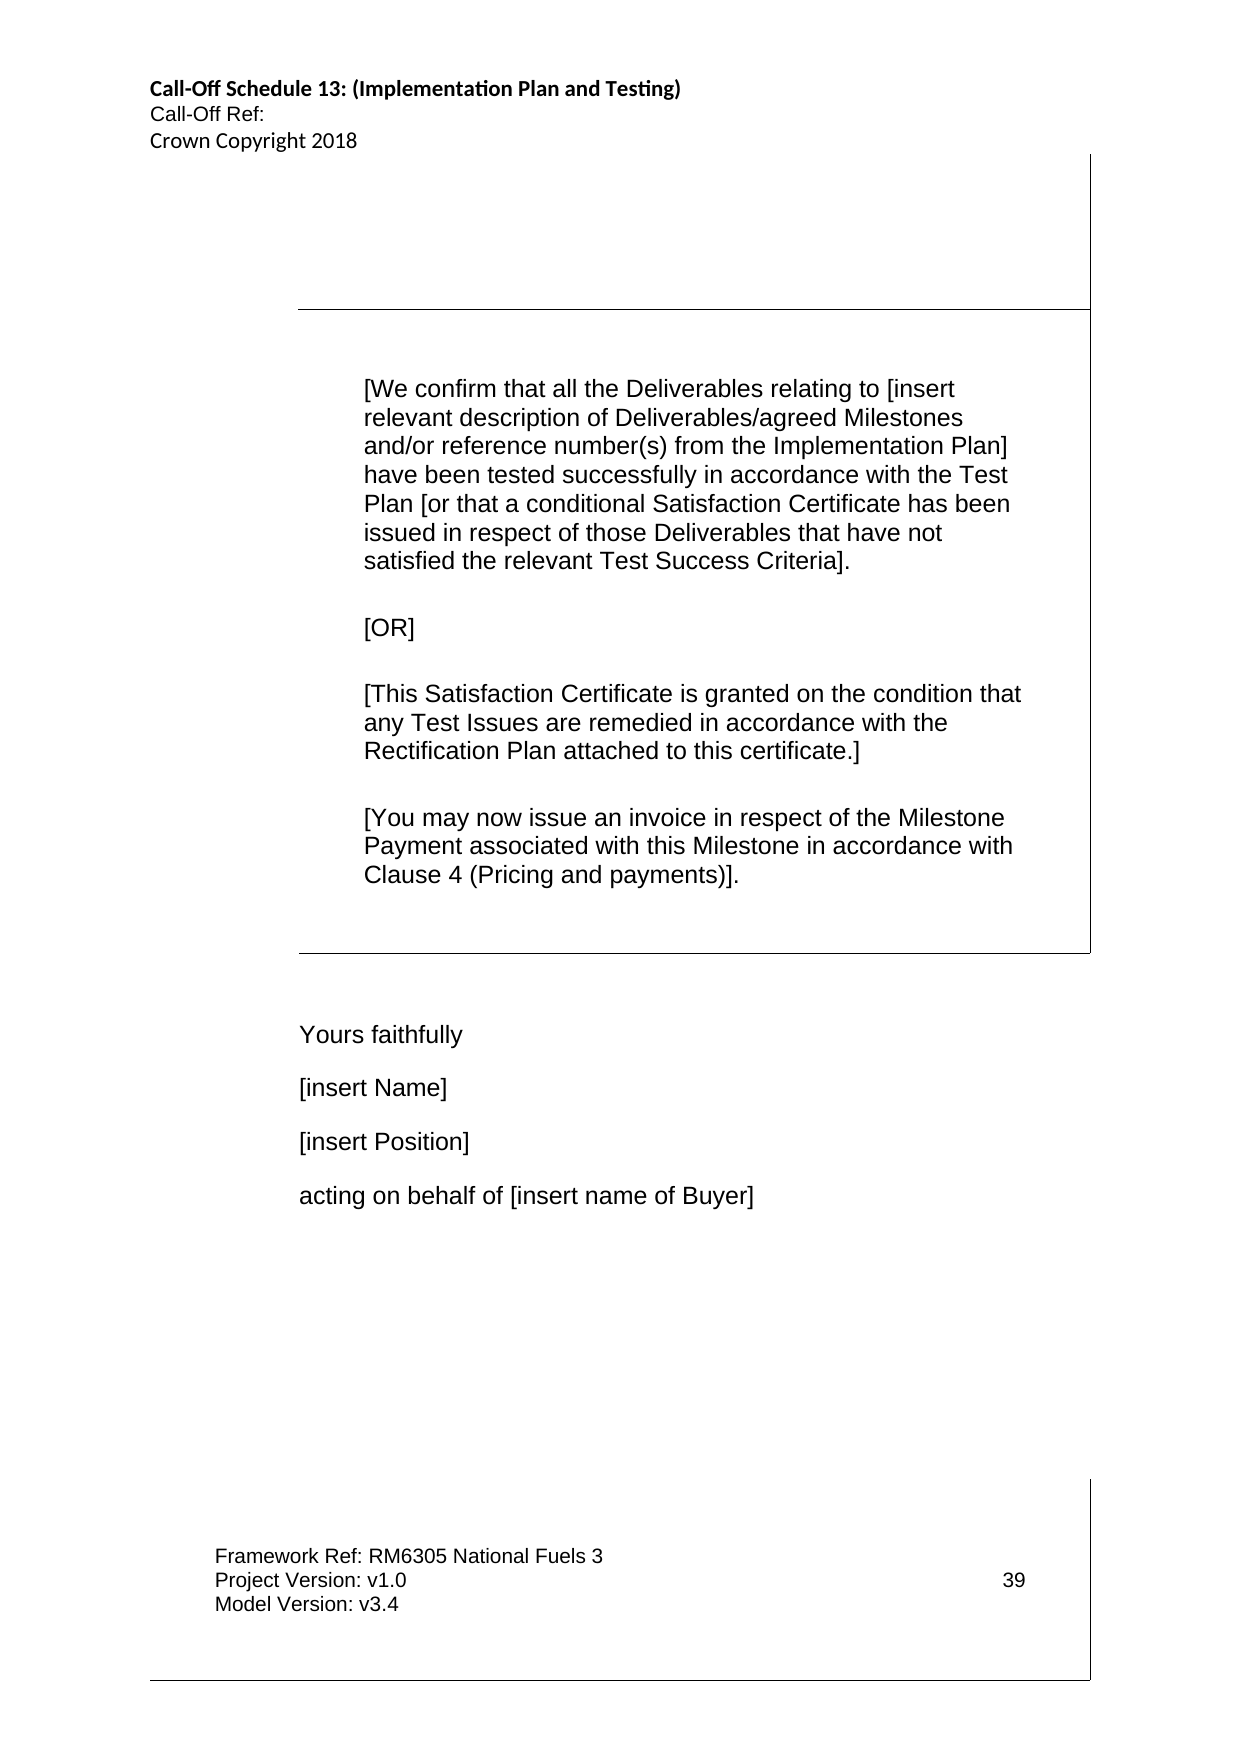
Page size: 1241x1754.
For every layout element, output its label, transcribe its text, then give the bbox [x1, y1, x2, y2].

text [OR] [299, 548, 1090, 614]
text [You may now issue an invoice in respect of the Milestone Payment associated with this Milestone in accordance with Clause 4 (Pricing and payments)]. [299, 738, 1090, 953]
text [We confirm that all the Deliverables relating to [insert relevant description of Deliverables/agreed Milestones and/or reference number(s) from the Implementation Plan] have been tested successfully in accordance with the Test Plan [or that a conditional Satisfaction Certificate has been issued in respect of those Deliverables that have not satisfied the relevant Test Success Criteria]. [299, 309, 1090, 548]
text acting on behalf of [insert name of Buyer] [299, 1181, 1090, 1210]
text Yours faithfully [299, 1020, 1090, 1048]
text [insert Name] [299, 1073, 1090, 1102]
text [This Satisfaction Certificate is granted on the condition that any Test Issues are remedied in accordance with the Rectification Plan attached to this certificate.] [299, 614, 1090, 738]
text [insert Position] [299, 1127, 1090, 1156]
